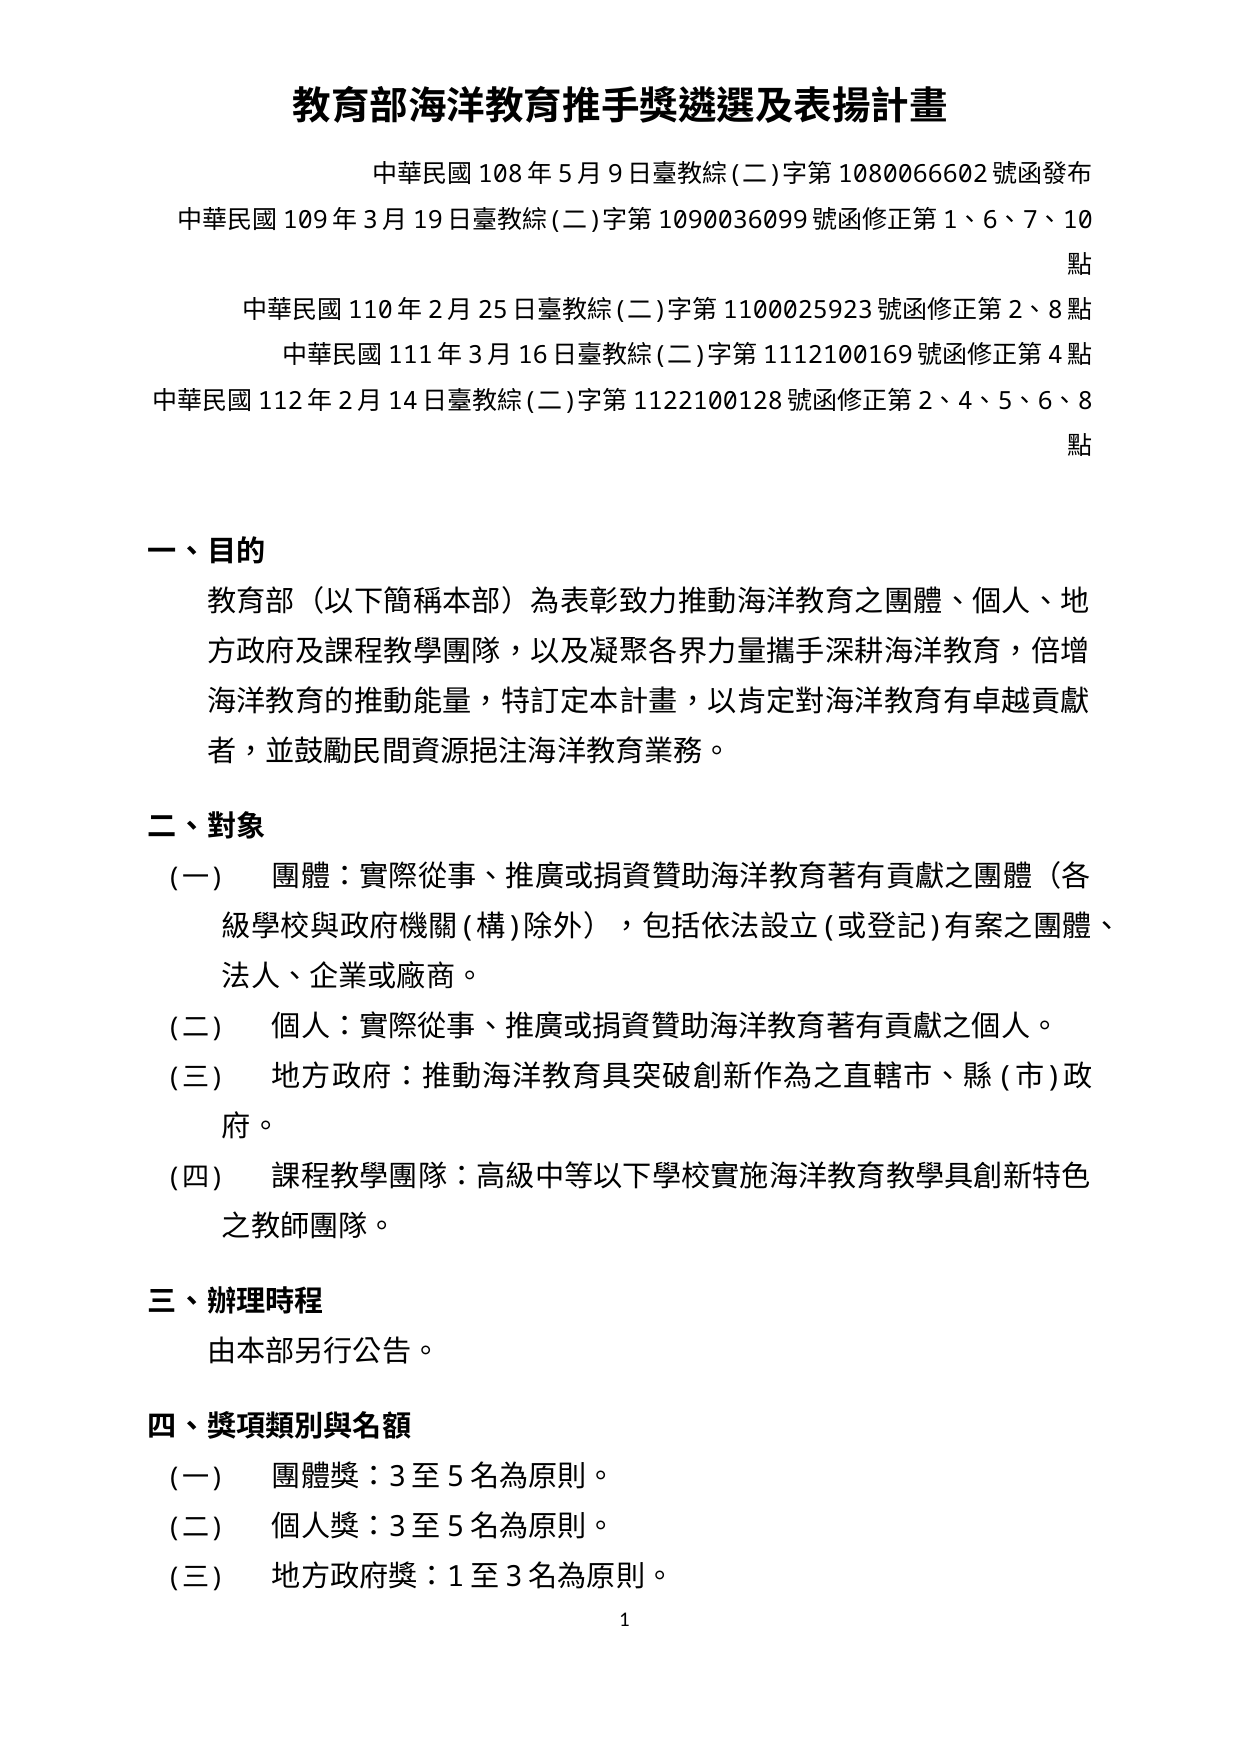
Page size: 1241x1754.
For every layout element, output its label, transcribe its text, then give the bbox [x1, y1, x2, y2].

list 地方政府獎：1至3名為原則。 [166, 1546, 1093, 1596]
text 中華民國111年3月16日臺教綜(二)字第1112100169號函修正第4點 [148, 335, 1092, 371]
list 地方政府：推動海洋教育具突破創新作為之直轄市、縣(市)政府。 [166, 1046, 1093, 1146]
list 個人：實際從事、推廣或捐資贊助海洋教育著有貢獻之個人。 [166, 996, 1093, 1046]
text 中華民國109年3月19日臺教綜(二)字第1090036099號函修正第1、6、7、10點 [148, 199, 1092, 281]
text 由本部另行公告。 [207, 1321, 1093, 1371]
list 個人獎：3至5名為原則。 [166, 1496, 1093, 1546]
list 課程教學團隊：高級中等以下學校實施海洋教育教學具創新特色之教師團隊。 [166, 1146, 1093, 1246]
text 中華民國112年2月14日臺教綜(二)字第1122100128號函修正第2、4、5、6、8點 [148, 380, 1092, 462]
text 教育部（以下簡稱本部）為表彰致力推動海洋教育之團體、個人、地方政府及課程教學團隊，以及凝聚各界力量攜手深耕海洋教育，倍增海洋教育的推動能量，特訂定本計畫，以肯定對海洋教育有卓越貢獻者，並鼓勵民間資源挹注海洋教育業務。 [207, 571, 1093, 771]
list 對象 [148, 796, 1122, 846]
list 獎項類別與名額 [148, 1396, 1122, 1446]
text 教育部海洋教育推手獎遴選及表揚計畫 [148, 75, 1092, 131]
text 中華民國108年5月9日臺教綜(二)字第1080066602號函發布 [148, 154, 1092, 190]
list 團體獎：3至5名為原則。 [166, 1446, 1093, 1496]
text 中華民國110年2月25日臺教綜(二)字第1100025923號函修正第2、8點 [148, 290, 1092, 326]
list 目的 [148, 521, 1122, 571]
list 團體：實際從事、推廣或捐資贊助海洋教育著有貢獻之團體（各級學校與政府機關(構)除外），包括依法設立(或登記)有案之團體、法人、企業或廠商。 [166, 846, 1093, 996]
list 辦理時程 [148, 1271, 1122, 1321]
